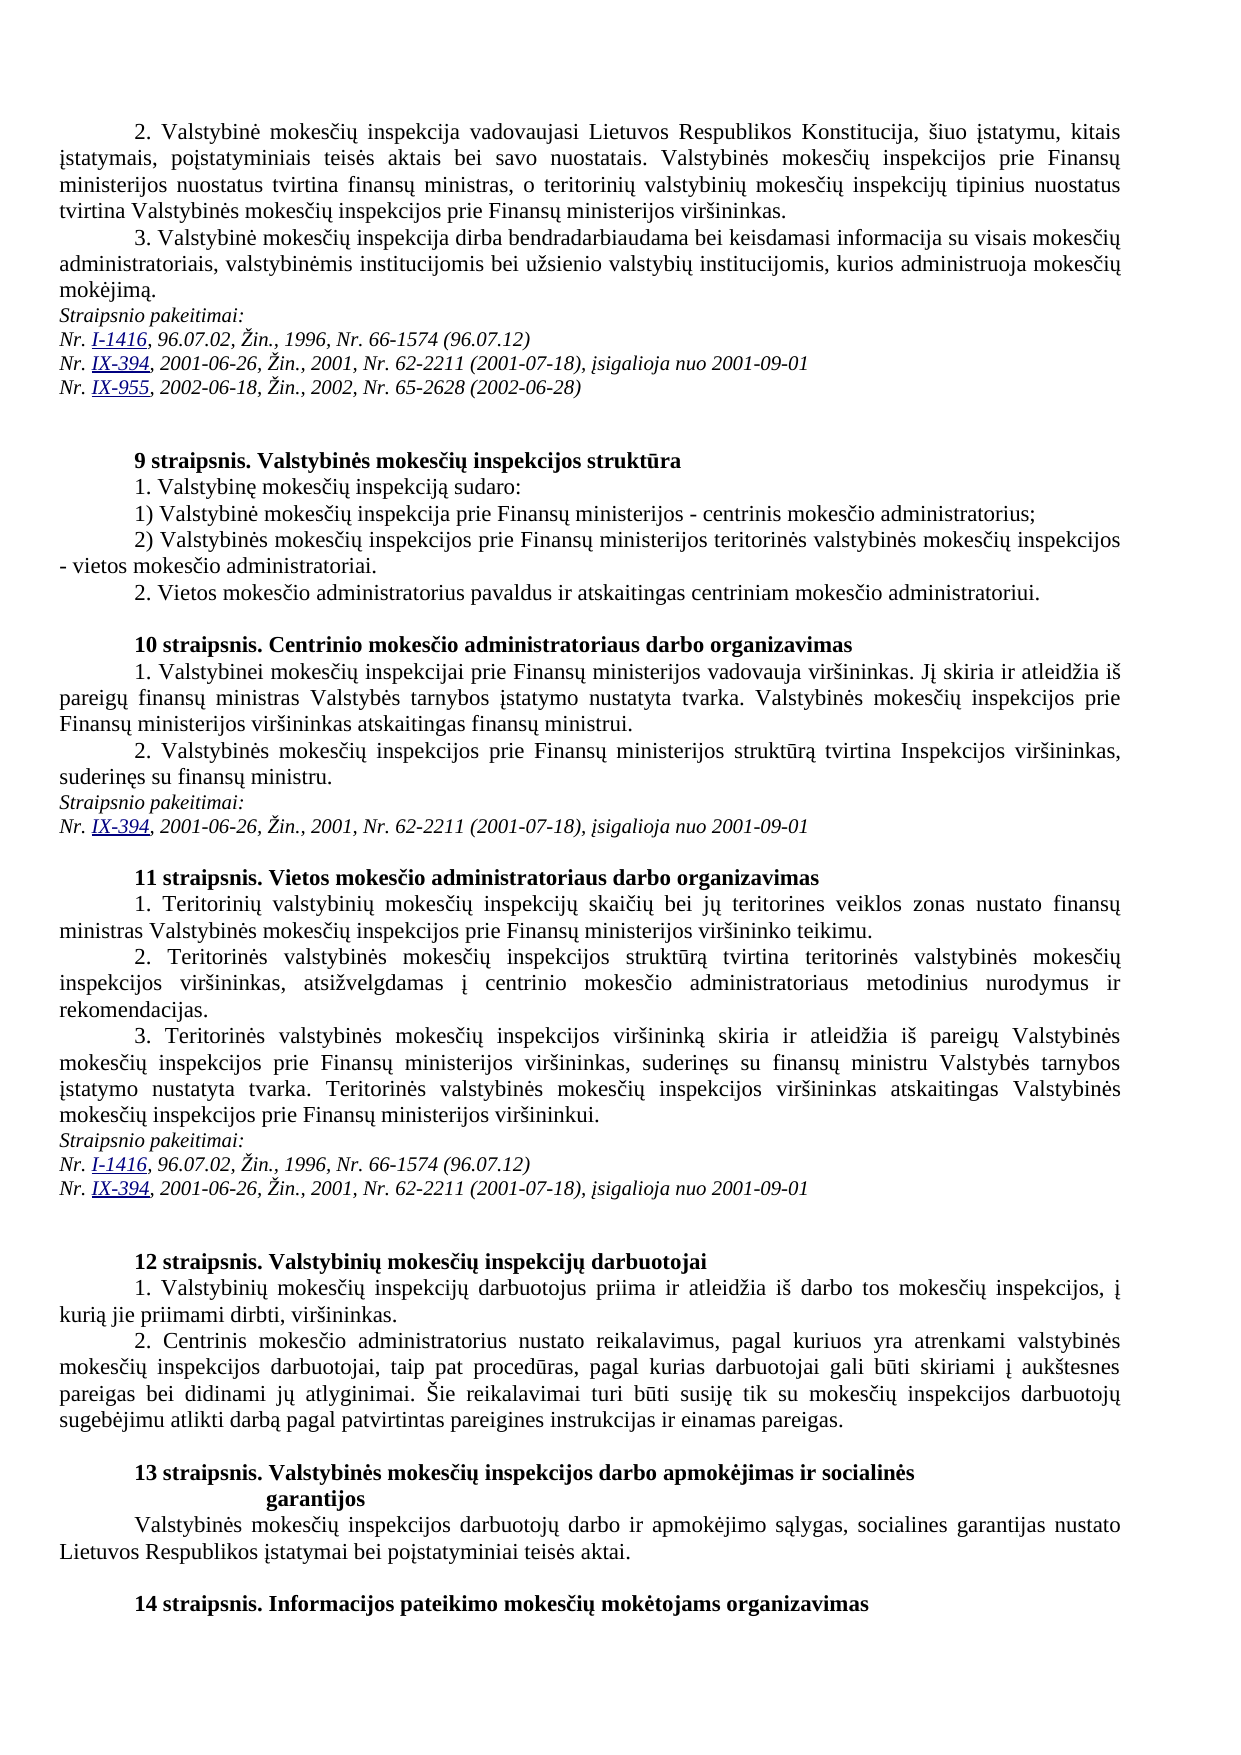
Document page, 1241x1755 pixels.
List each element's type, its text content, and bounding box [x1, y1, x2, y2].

text 1. Teritorinių valstybinių mokesčių inspekcijų skaičių bei jų teritorines veiklos zonas nustato finansų ministras Valstybinės mokesčių inspekcijos prie Finansų ministerijos viršininko teikimu. [59, 890, 1122, 943]
text garantijos [59, 1485, 1122, 1511]
text 2. Valstybinė mokesčių inspekcija vadovaujasi Lietuvos Respublikos Konstitucija, šiuo įstatymu, kitais įstatymais, poįstatyminiais teisės aktais bei savo nuostatais. Valstybinės mokesčių inspekcijos prie Finansų ministerijos nuostatus tvirtina finansų ministras, o teritorinių valstybinių mokesčių inspekcijų tipinius nuostatus tvirtina Valstybinės mokesčių inspekcijos prie Finansų ministerijos viršininkas. [59, 118, 1122, 223]
text 11 straipsnis. Vietos mokesčio administratoriaus darbo organizavimas [59, 864, 1122, 890]
text 2. Valstybinės mokesčių inspekcijos prie Finansų ministerijos struktūrą tvirtina Inspekcijos viršininkas, suderinęs su finansų ministru. [59, 737, 1122, 789]
text Straipsnio pakeitimai: [59, 303, 1122, 327]
text Valstybinės mokesčių inspekcijos darbuotojų darbo ir apmokėjimo sąlygas, socialines garantijas nustato Lietuvos Respublikos įstatymai bei poįstatyminiai teisės aktai. [59, 1511, 1122, 1564]
text 14 straipsnis. Informacijos pateikimo mokesčių mokėtojams organizavimas [59, 1591, 1122, 1617]
text 12 straipsnis. Valstybinių mokesčių inspekcijų darbuotojai [59, 1248, 1122, 1274]
text Nr. IX-394, 2001-06-26, Žin., 2001, Nr. 62-2211 (2001-07-18), įsigalioja nuo 2001-09-01 [59, 814, 1122, 838]
text 9 straipsnis. Valstybinės mokesčių inspekcijos struktūra [59, 447, 1122, 473]
text Nr. I-1416, 96.07.02, Žin., 1996, Nr. 66-1574 (96.07.12) [59, 327, 1122, 351]
text Straipsnio pakeitimai: [59, 789, 1122, 814]
text 2. Centrinis mokesčio administratorius nustato reikalavimus, pagal kuriuos yra atrenkami valstybinės mokesčių inspekcijos darbuotojai, taip pat procedūras, pagal kurias darbuotojai gali būti skiriami į aukštesnes pareigas bei didinami jų atlyginimai. Šie reikalavimai turi būti susiję tik su mokesčių inspekcijos darbuotojų sugebėjimu atlikti darbą pagal patvirtintas pareigines instrukcijas ir einamas pareigas. [59, 1327, 1122, 1432]
text Nr. IX-394, 2001-06-26, Žin., 2001, Nr. 62-2211 (2001-07-18), įsigalioja nuo 2001-09-01 [59, 1176, 1122, 1200]
text 1. Valstybinių mokesčių inspekcijų darbuotojus priima ir atleidžia iš darbo tos mokesčių inspekcijos, į kurią jie priimami dirbti, viršininkas. [59, 1274, 1122, 1327]
text Nr. IX-955, 2002-06-18, Žin., 2002, Nr. 65-2628 (2002-06-28) [59, 375, 1122, 399]
text 3. Teritorinės valstybinės mokesčių inspekcijos viršininką skiria ir atleidžia iš pareigų Valstybinės mokesčių inspekcijos prie Finansų ministerijos viršininkas, suderinęs su finansų ministru Valstybės tarnybos įstatymo nustatyta tvarka. Teritorinės valstybinės mokesčių inspekcijos viršininkas atskaitingas Valstybinės mokesčių inspekcijos prie Finansų ministerijos viršininkui. [59, 1022, 1122, 1128]
text 10 straipsnis. Centrinio mokesčio administratoriaus darbo organizavimas [59, 631, 1122, 658]
text 1. Valstybinę mokesčių inspekciją sudaro: [59, 473, 1122, 500]
text Nr. I-1416, 96.07.02, Žin., 1996, Nr. 66-1574 (96.07.12) [59, 1152, 1122, 1176]
text 1. Valstybinei mokesčių inspekcijai prie Finansų ministerijos vadovauja viršininkas. Jį skiria ir atleidžia iš pareigų finansų ministras Valstybės tarnybos įstatymo nustatyta tvarka. Valstybinės mokesčių inspekcijos prie Finansų ministerijos viršininkas atskaitingas finansų ministrui. [59, 658, 1122, 737]
text 2. Teritorinės valstybinės mokesčių inspekcijos struktūrą tvirtina teritorinės valstybinės mokesčių inspekcijos viršininkas, atsižvelgdamas į centrinio mokesčio administratoriaus metodinius nurodymus ir rekomendacijas. [59, 943, 1122, 1022]
text 13 straipsnis. Valstybinės mokesčių inspekcijos darbo apmokėjimas ir socialinės [59, 1459, 1122, 1485]
text Nr. IX-394, 2001-06-26, Žin., 2001, Nr. 62-2211 (2001-07-18), įsigalioja nuo 2001-09-01 [59, 351, 1122, 375]
text 1) Valstybinė mokesčių inspekcija prie Finansų ministerijos - centrinis mokesčio administratorius; [59, 500, 1122, 526]
text 2) Valstybinės mokesčių inspekcijos prie Finansų ministerijos teritorinės valstybinės mokesčių inspekcijos - vietos mokesčio administratoriai. [59, 526, 1122, 579]
text 2. Vietos mokesčio administratorius pavaldus ir atskaitingas centriniam mokesčio administratoriui. [59, 579, 1122, 605]
text Straipsnio pakeitimai: [59, 1128, 1122, 1152]
text 3. Valstybinė mokesčių inspekcija dirba bendradarbiaudama bei keisdamasi informacija su visais mokesčių administratoriais, valstybinėmis institucijomis bei užsienio valstybių institucijomis, kurios administruoja mokesčių mokėjimą. [59, 223, 1122, 303]
